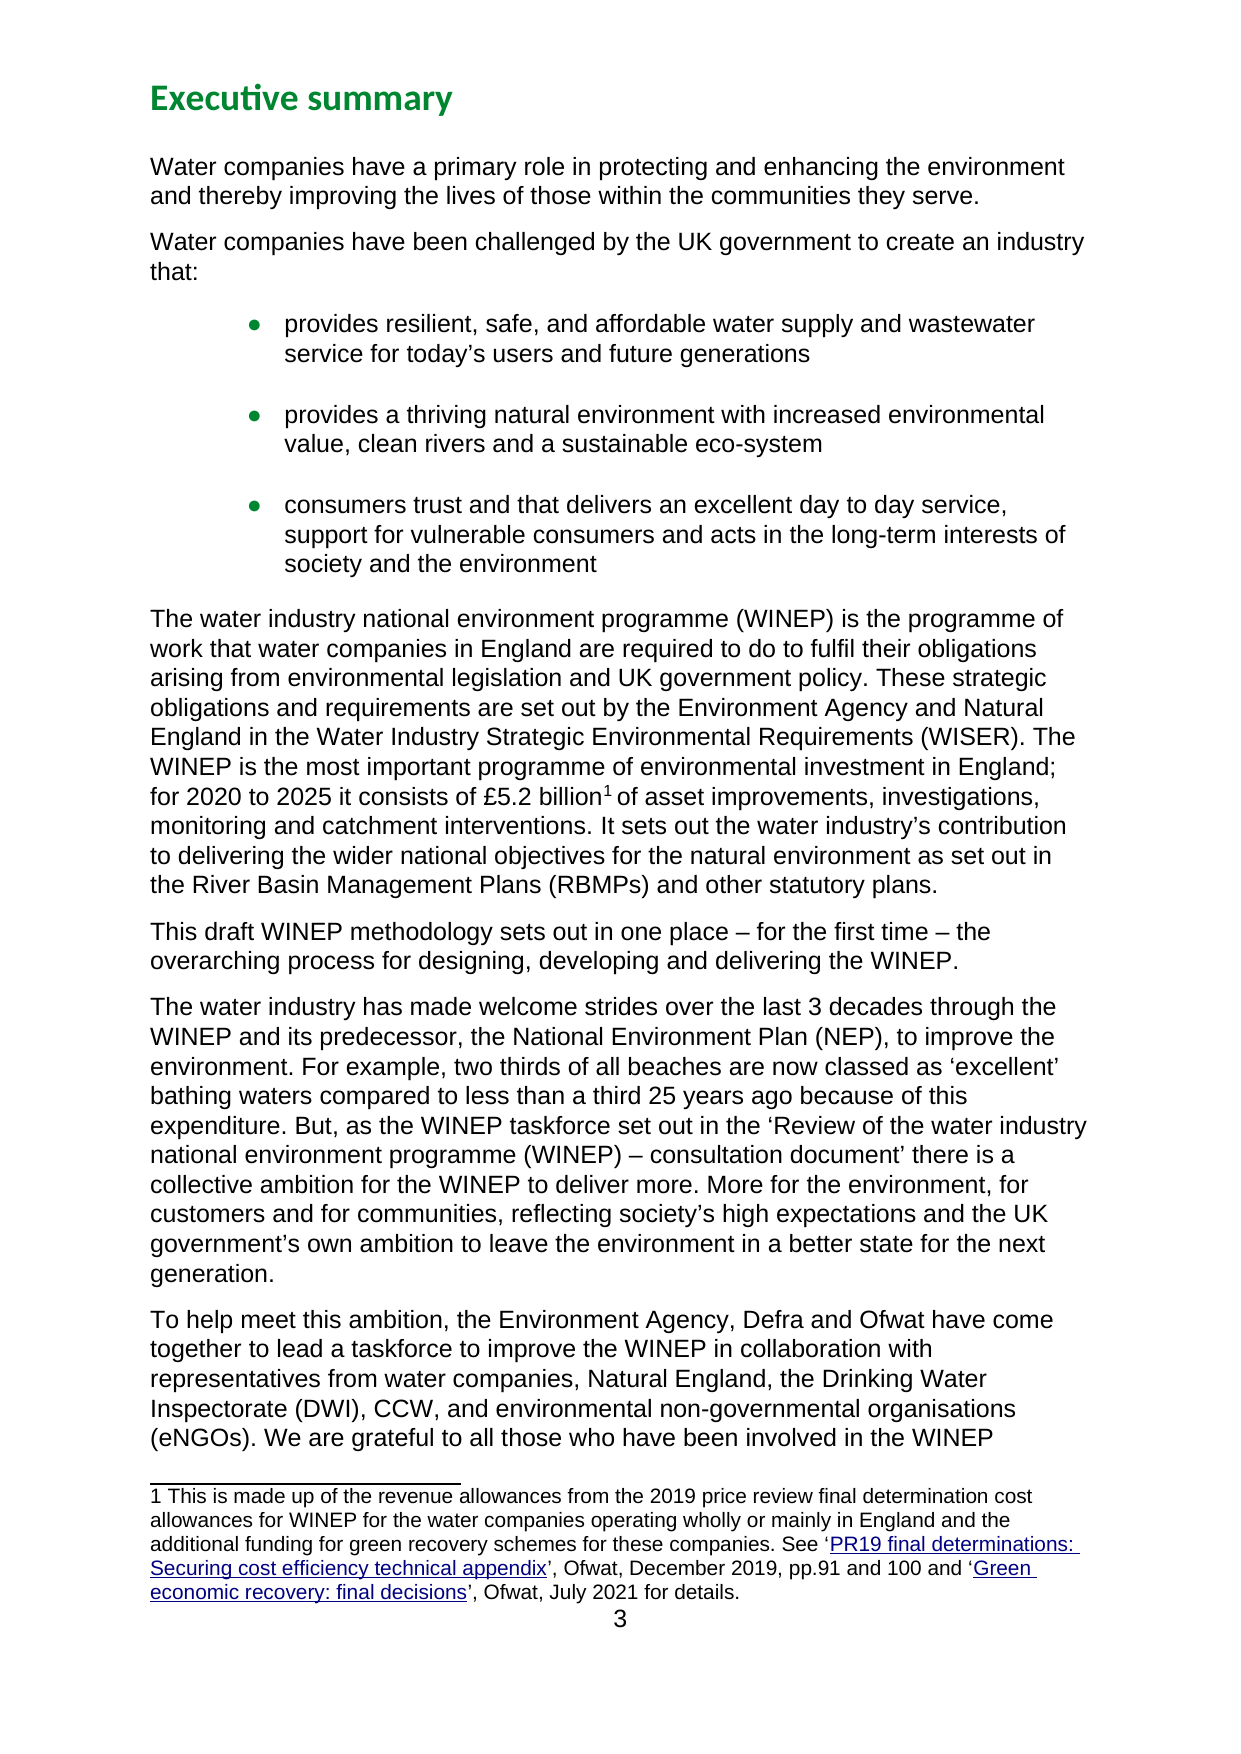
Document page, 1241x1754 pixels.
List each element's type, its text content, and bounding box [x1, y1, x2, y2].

list consumers trust and that delivers an excellent day to day service, support for vulnerable consumers and acts in the long-term interests of society and the environment [247, 490, 1090, 578]
text This is made up of the revenue allowances from the 2019 price review final determination cost allowances for WINEP for the water companies operating wholly or mainly in England and the additional funding for green recovery schemes for these companies. See ‘PR19 final determinations: Securing cost efficiency technical appendix’, Ofwat, December 2019, pp.91 and 100 and ‘Green economic recovery: final decisions’, Ofwat, July 2021 for details. [150, 1484, 1090, 1604]
text Water companies have been challenged by the UK government to create an industry that: [150, 227, 1090, 286]
text Water companies have a primary role in protecting and enhancing the environment and thereby improving the lives of those within the communities they serve. [150, 151, 1090, 210]
title Executive summary [150, 74, 1090, 119]
list provides a thriving natural environment with increased environmental value, clean rivers and a sustainable eco-system [247, 400, 1090, 458]
text This draft WINEP methodology sets out in one place – for the first time – the overarching process for designing, developing and delivering the WINEP. [150, 916, 1090, 975]
text To help meet this ambition, the Environment Agency, Defra and Ofwat have come together to lead a taskforce to improve the WINEP in collaboration with representatives from water companies, Natural England, the Drinking Water Inspectorate (DWI), CCW, and environmental non-governmental organisations (eNGOs). We are grateful to all those who have been involved in the WINEP [150, 1305, 1090, 1452]
list provides resilient, safe, and affordable water supply and wastewater service for today’s users and future generations [247, 309, 1090, 368]
text The water industry national environment programme (WINEP) is the programme of work that water companies in England are required to do to fulfil their obligations arising from environmental legislation and UK government policy. These strategic obligations and requirements are set out by the Environment Agency and Natural England in the Water Industry Strategic Environmental Requirements (WISER). The WINEP is the most important programme of environmental investment in England; for 2020 to 2025 it consists of £5.2 billion of asset improvements, investigations, monitoring and catchment interventions. It sets out the water industry’s contribution to delivering the wider national objectives for the natural environment as set out in the River Basin Management Plans (RBMPs) and other statutory plans. [150, 604, 1090, 899]
text The water industry has made welcome strides over the last 3 decades through the WINEP and its predecessor, the National Environment Plan (NEP), to improve the environment. For example, two thirds of all beaches are now classed as ‘excellent’ bathing waters compared to less than a third 25 years ago because of this expenditure. But, as the WINEP taskforce set out in the ‘Review of the water industry national environment programme (WINEP) – consultation document’ there is a collective ambition for the WINEP to deliver more. More for the environment, for customers and for communities, reflecting society’s high expectations and the UK government’s own ambition to leave the environment in a better state for the next generation. [150, 992, 1090, 1287]
